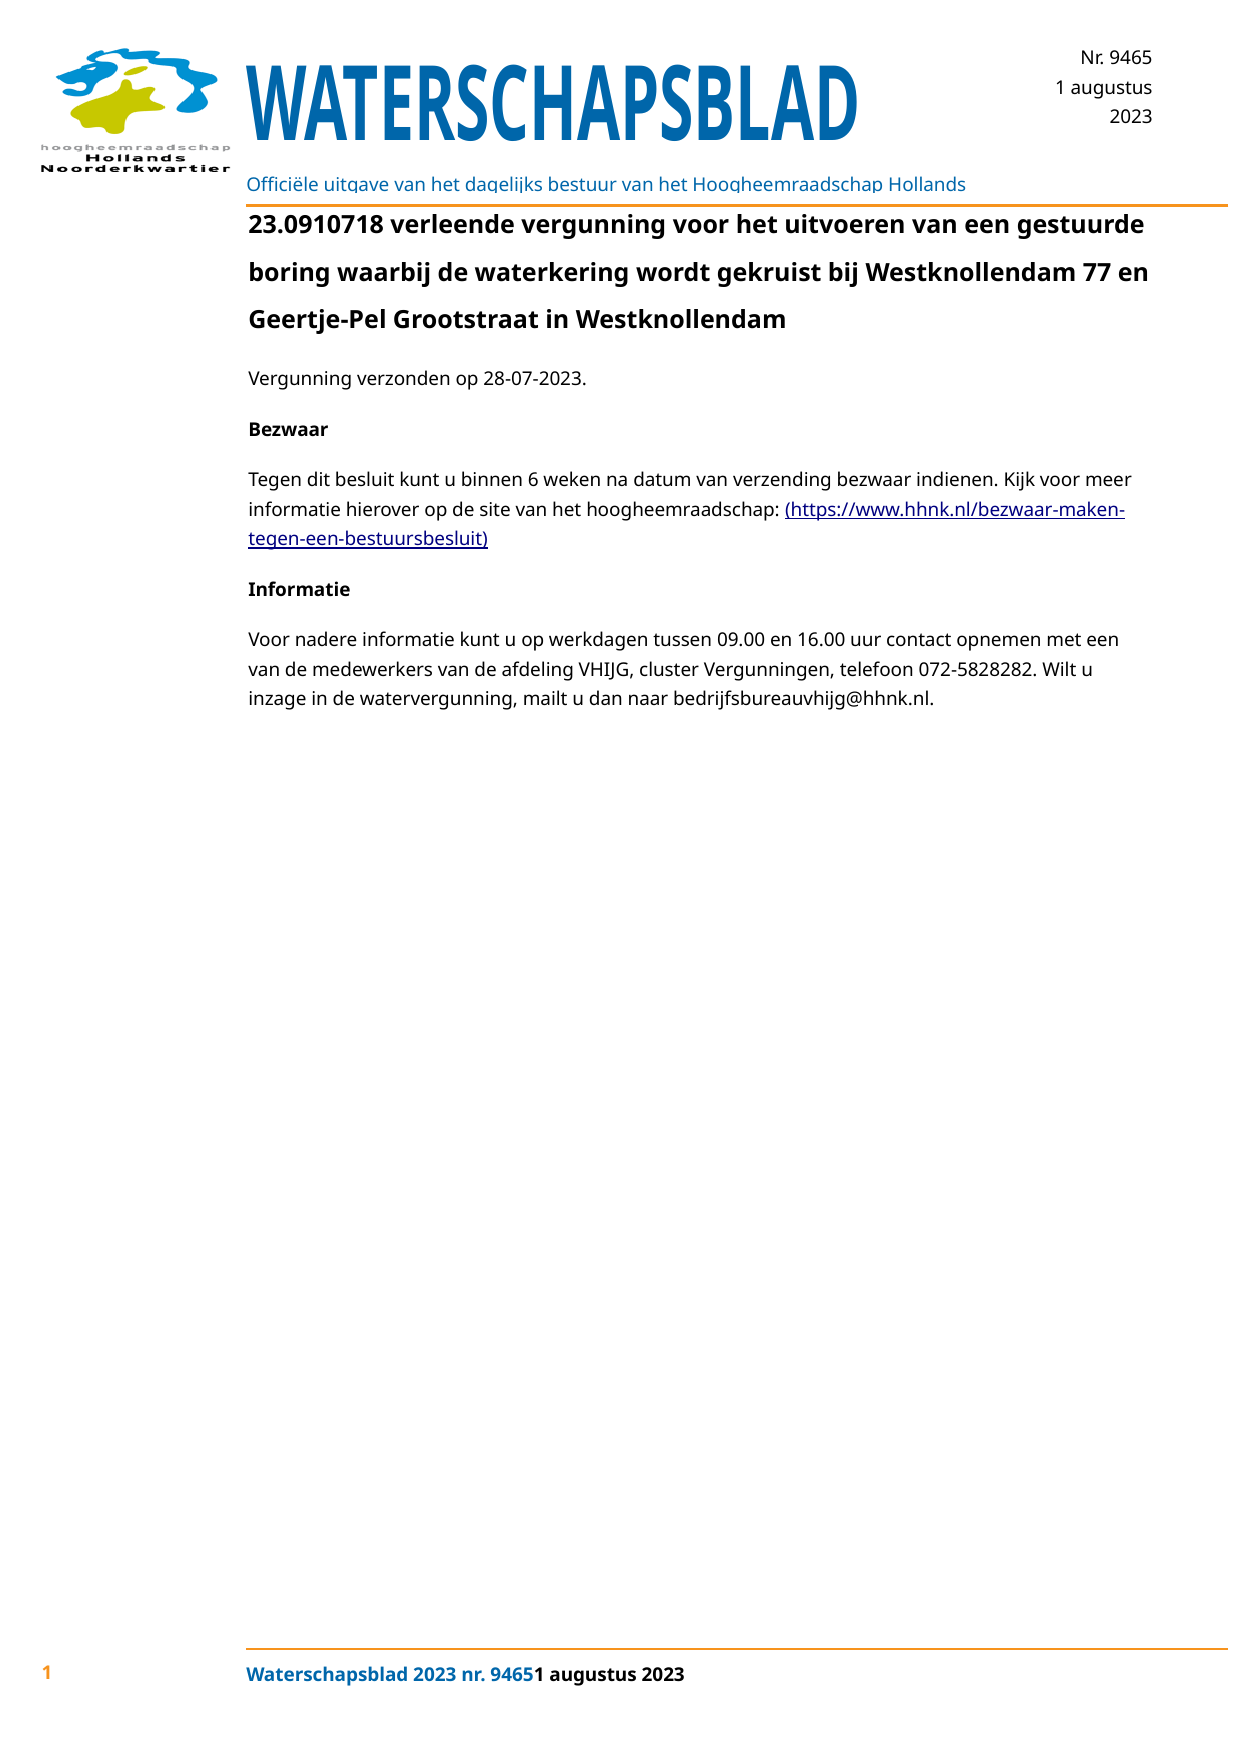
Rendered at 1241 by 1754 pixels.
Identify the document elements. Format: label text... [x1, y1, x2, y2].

text 23.0910718 verleende vergunning voor het uitvoeren van een gestuurde boring waarbij de waterkering wordt gekruist bij Westknollendam 77 en Geertje-Pel Grootstraat in Westknollendam [248, 207, 1152, 336]
text Bezwaar [248, 416, 1152, 442]
text Voor nadere informatie kunt u op werkdagen tussen 09.00 en 16.00 uur contact opnemen met een van de medewerkers van de afdeling VHIJG, cluster Vergunningen, telefoon 072-5828282. Wilt u inzage in de watervergunning, mailt u dan naar bedrijfsbureauvhijg@hhnk.nl. [248, 626, 1152, 711]
text Informatie [248, 576, 1152, 602]
text Vergunning verzonden op 28-07-2023. [248, 366, 1152, 391]
text Tegen dit besluit kunt u binnen 6 weken na datum van verzending bezwaar indienen. Kijk voor meer informatie hierover op de site van het hoogheemraadschap: (https://www.hhnk.nl/bezwaar-maken-tegen-een-bestuursbesluit) [248, 466, 1152, 551]
picture [41, 47, 231, 172]
